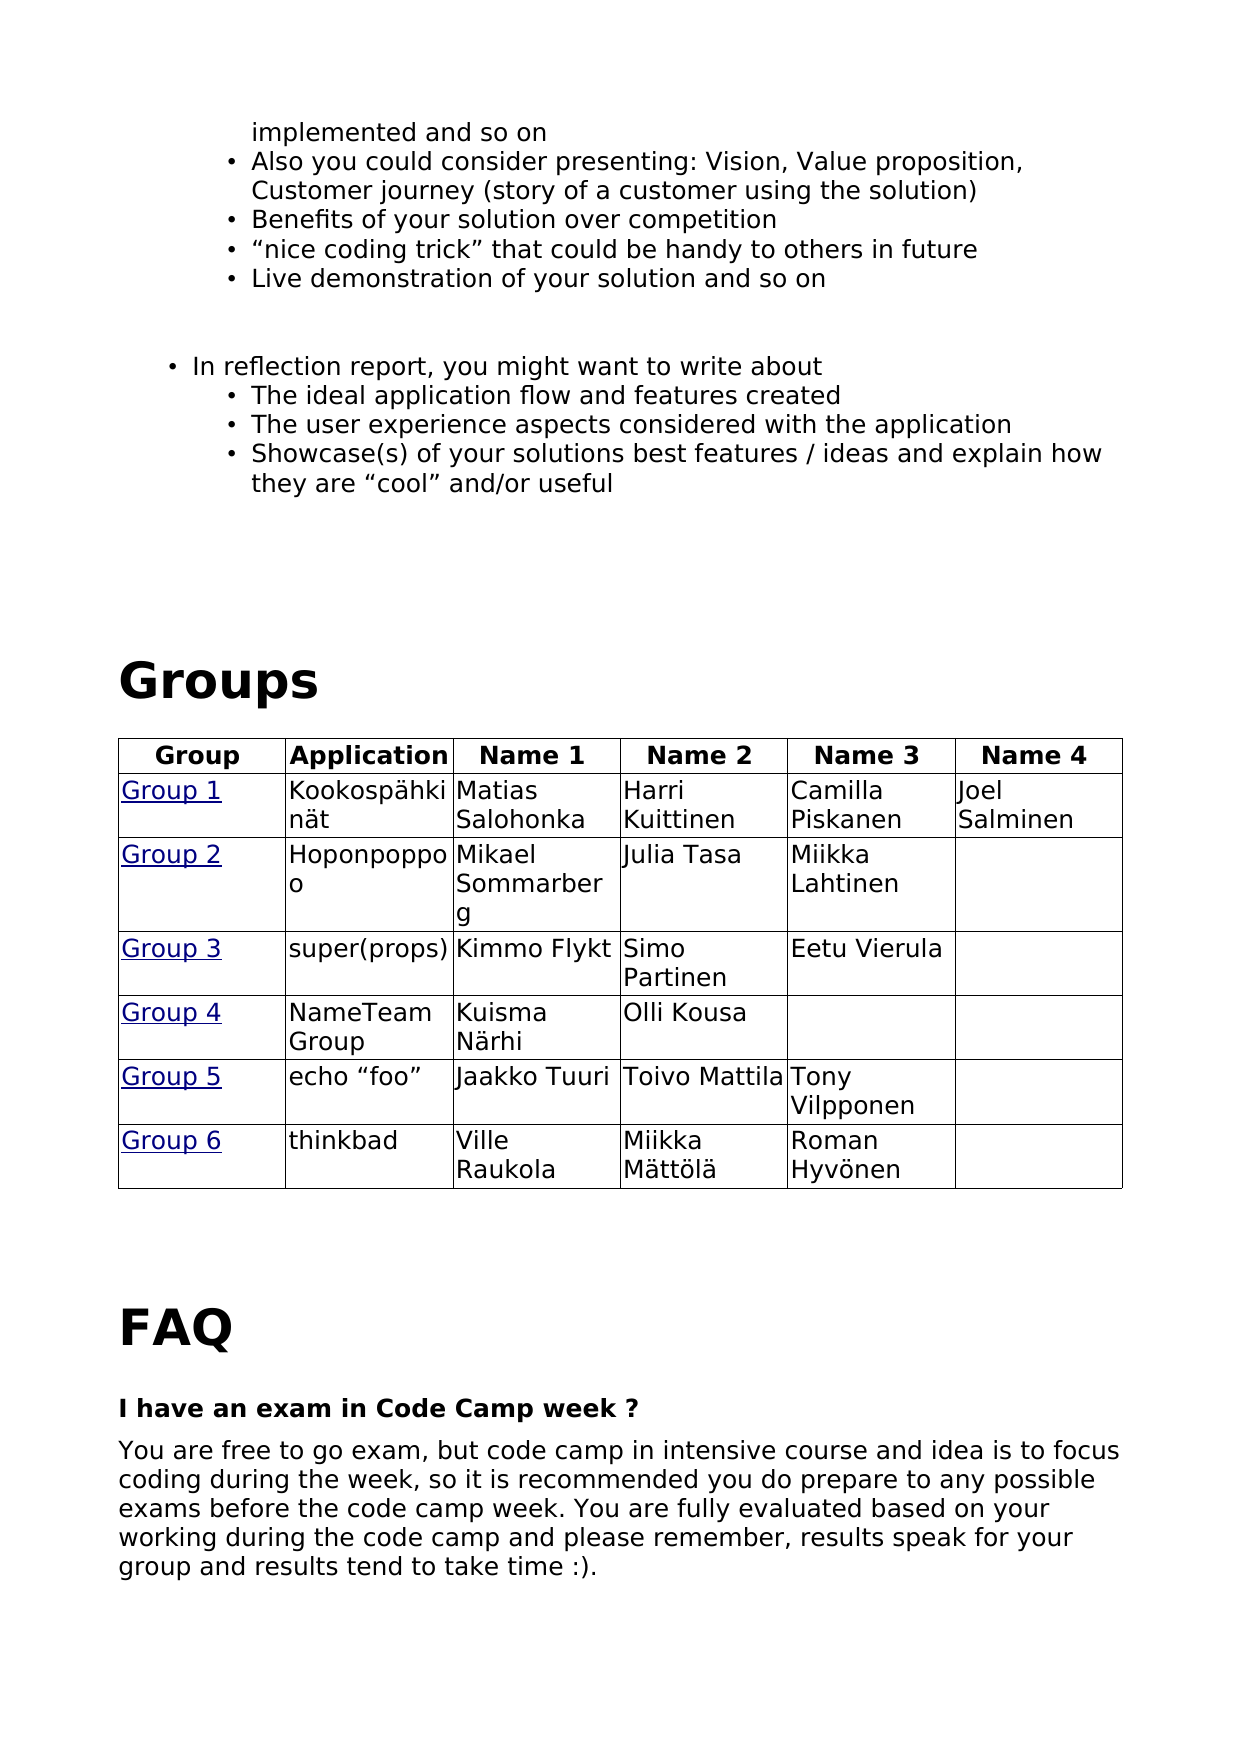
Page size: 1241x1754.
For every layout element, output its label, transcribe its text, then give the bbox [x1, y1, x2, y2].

table_cell Jaakko Tuuri [454, 1060, 620, 1123]
table_cell [956, 932, 1122, 995]
table_cell Toivo Mattila [621, 1060, 787, 1123]
table_cell Group 3 [119, 932, 285, 995]
table_cell [788, 996, 955, 1059]
table_cell Group 1 [119, 774, 285, 837]
table_cell Mikael Sommarberg [454, 838, 620, 931]
table_cell [956, 1060, 1122, 1123]
table_cell Eetu Vierula [788, 932, 955, 995]
table_cell NameTeamGroup [286, 996, 453, 1059]
table_cell Kuisma Närhi [454, 996, 620, 1059]
list Live demonstration of your solution and so on [236, 264, 1122, 293]
table_cell Hoponpoppoo [286, 838, 453, 931]
table_cell super(props) [286, 932, 453, 995]
table_cell Miikka Lahtinen [788, 838, 955, 931]
table_header Application [286, 739, 453, 773]
table_cell Simo Partinen [621, 932, 787, 995]
table_cell Ville Raukola [454, 1125, 620, 1188]
table_cell Camilla Piskanen [788, 774, 955, 837]
list The ideal application flow and features created [236, 381, 1122, 410]
table_header Group [119, 739, 285, 773]
table_header Name 3 [788, 739, 955, 773]
table_cell [956, 996, 1122, 1059]
table_cell Group 2 [119, 838, 285, 931]
list Also you could consider presenting: Vision, Value proposition, Customer journey (story of a customer using the solution) [236, 147, 1122, 206]
table_cell thinkbad [286, 1125, 453, 1188]
table_cell Matias Salohonka [454, 774, 620, 837]
table_cell Olli Kousa [621, 996, 787, 1059]
list In reflection report, you might want to write about [177, 352, 1122, 381]
table_cell Kimmo Flykt [454, 932, 620, 995]
list “nice coding trick” that could be handy to others in future [236, 235, 1122, 264]
table_cell Group 5 [119, 1060, 285, 1123]
table_cell Group 6 [119, 1125, 285, 1188]
table_header Name 1 [454, 739, 620, 773]
table_header Name 2 [621, 739, 787, 773]
subtitle I have an exam in Code Camp week ? [118, 1394, 1122, 1423]
table_cell Group 4 [119, 996, 285, 1059]
table_cell Tony Vilpponen [788, 1060, 955, 1123]
text You are free to go exam, but code camp in intensive course and idea is to focus coding during the week, so it is recommended you do prepare to any possible exams before the code camp week. You are fully evaluated based on your working during the code camp and please remember, results speak for your group and results tend to take time :). [118, 1436, 1122, 1582]
table_cell echo “foo” [286, 1060, 453, 1123]
subtitle FAQ [118, 1298, 1122, 1357]
list The user experience aspects considered with the application [236, 410, 1122, 439]
table_cell [956, 838, 1122, 931]
table_cell Kookospähkinät [286, 774, 453, 837]
list implemented and so on [236, 118, 1122, 147]
table_cell Harri Kuittinen [621, 774, 787, 837]
table_cell Joel Salminen [956, 774, 1122, 837]
table_header Name 4 [956, 739, 1122, 773]
list Benefits of your solution over competition [236, 206, 1122, 235]
table_cell Roman Hyvönen [788, 1125, 955, 1188]
table_cell Julia Tasa [621, 838, 787, 931]
table_cell [956, 1125, 1122, 1188]
subtitle Groups [118, 652, 1122, 711]
table_cell Miikka Mättölä [621, 1125, 787, 1188]
list Showcase(s) of your solutions best features / ideas and explain how they are “cool” and/or useful [236, 439, 1122, 498]
